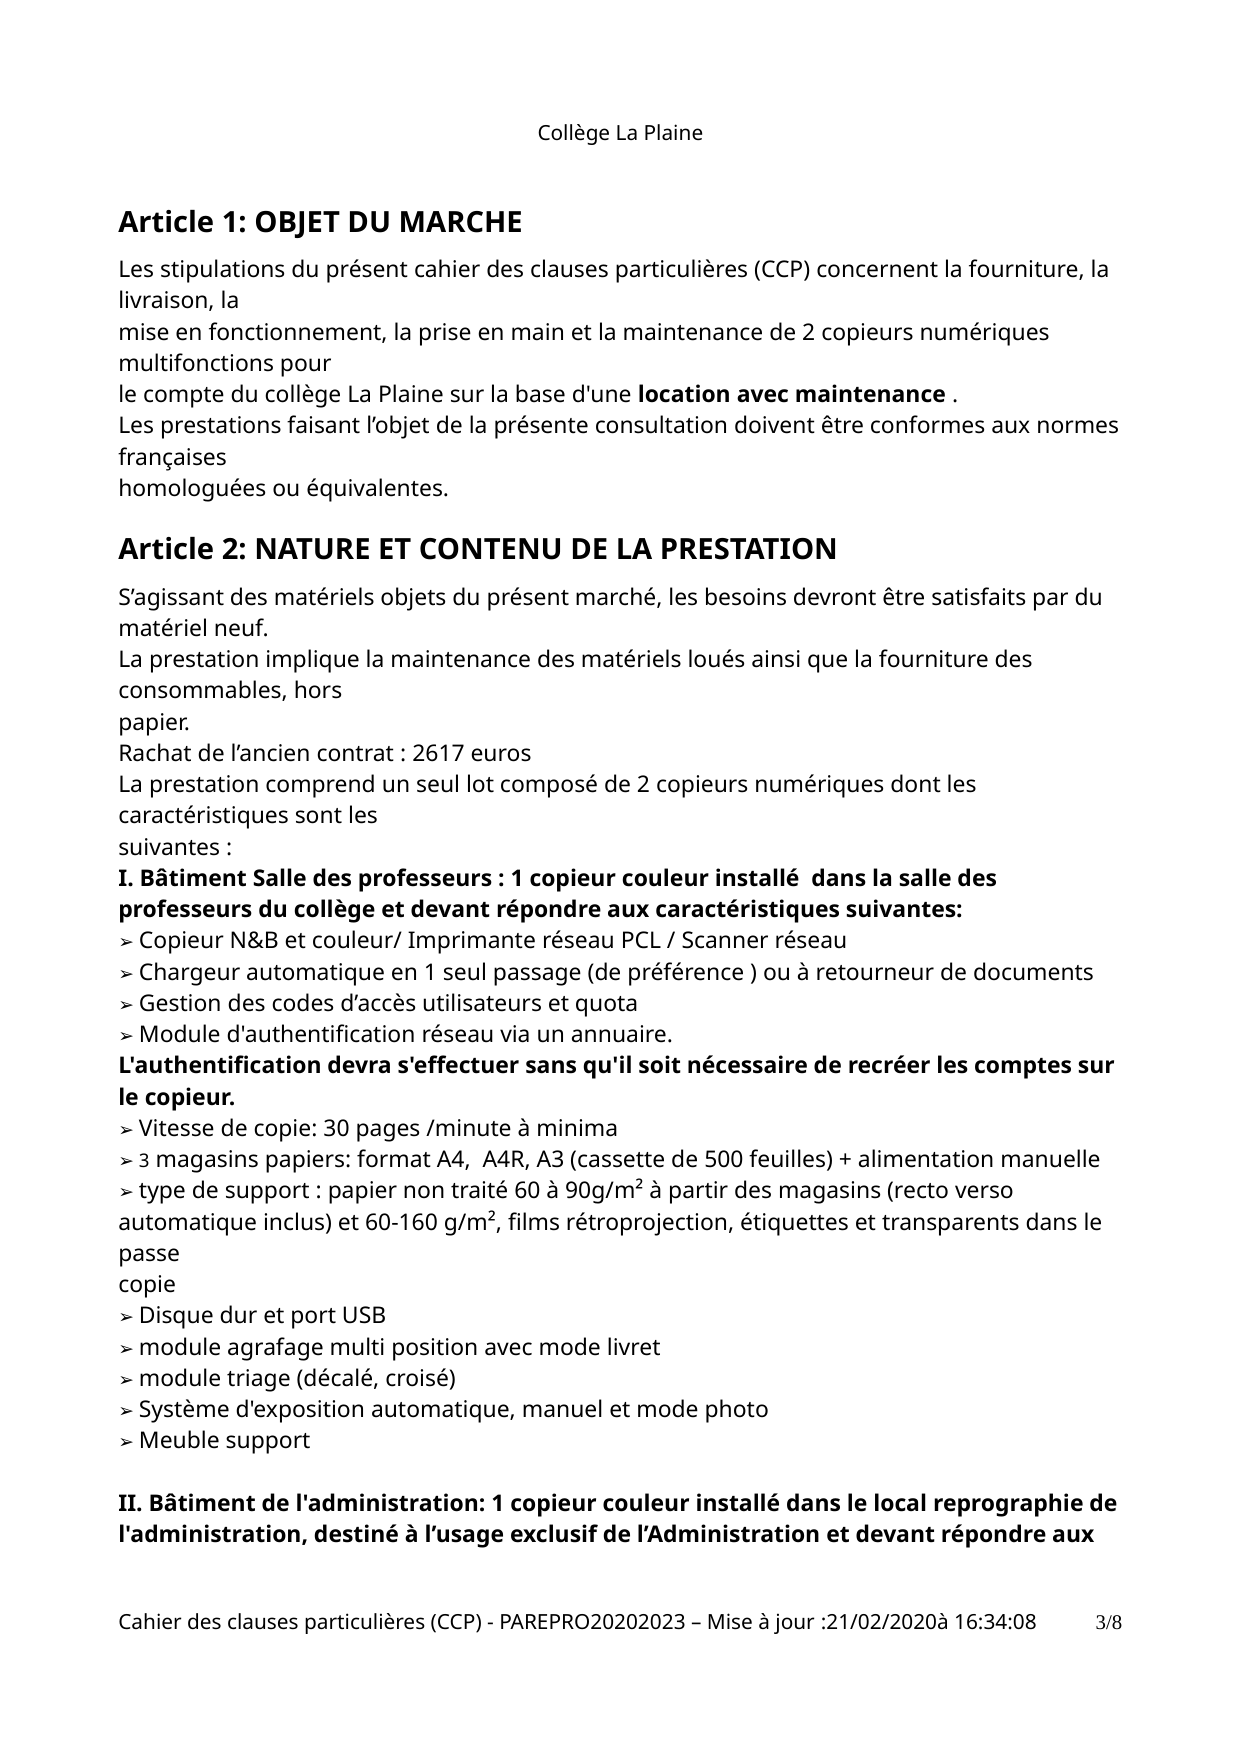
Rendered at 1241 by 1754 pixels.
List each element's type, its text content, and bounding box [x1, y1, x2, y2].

text ➢ Copieur N&B et couleur/ Imprimante réseau PCL / Scanner réseau [118, 924, 1122, 955]
text ➢ Disque dur et port USB [118, 1299, 1122, 1330]
text ➢ Module d'authentification réseau via un annuaire. [118, 1018, 1122, 1049]
text Les prestations faisant l’objet de la présente consultation doivent être conformes aux normes françaises [118, 409, 1122, 472]
text mise en fonctionnement, la prise en main et la maintenance de 2 copieurs numériques multifonctions pour [118, 316, 1122, 378]
text La prestation comprend un seul lot composé de 2 copieurs numériques dont les caractéristiques sont les [118, 768, 1122, 830]
text ➢ type de support : papier non traité 60 à 90g/m² à partir des magasins (recto verso [118, 1174, 1122, 1205]
text ➢ Gestion des codes d’accès utilisateurs et quota [118, 987, 1122, 1018]
text II. Bâtiment de l'administration: 1 copieur couleur installé dans le local reprographie de l'administration, destiné à l’usage exclusif de l’Administration et devant répondre aux [118, 1487, 1122, 1549]
subtitle Article 1: OBJET DU MARCHE [118, 201, 1122, 241]
text Les stipulations du présent cahier des clauses particulières (CCP) concernent la fourniture, la livraison, la [118, 253, 1122, 316]
text S’agissant des matériels objets du présent marché, les besoins devront être satisfaits par du matériel neuf. [118, 580, 1122, 643]
text ➢ module triage (décalé, croisé) [118, 1362, 1122, 1393]
text suivantes : [118, 830, 1122, 862]
text La prestation implique la maintenance des matériels loués ainsi que la fourniture des consommables, hors [118, 643, 1122, 705]
text I. Bâtiment Salle des professeurs : 1 copieur couleur installé dans la salle des professeurs du collège et devant répondre aux caractéristiques suivantes: [118, 862, 1122, 924]
text ➢ Meuble support [118, 1424, 1122, 1455]
text ➢ Chargeur automatique en 1 seul passage (de préférence ) ou à retourneur de documents [118, 955, 1122, 987]
text le compte du collège La Plaine sur la base d'une location avec maintenance . [118, 378, 1122, 409]
text ➢ Vitesse de copie: 30 pages /minute à minima [118, 1112, 1122, 1143]
text Rachat de l’ancien contrat : 2617 euros [118, 737, 1122, 768]
subtitle Article 2: NATURE ET CONTENU DE LA PRESTATION [118, 528, 1122, 568]
text ➢ 3 magasins papiers: format A4, A4R, A3 (cassette de 500 feuilles) + alimentation manuelle [118, 1143, 1122, 1174]
text ➢ module agrafage multi position avec mode livret [118, 1330, 1122, 1362]
text automatique inclus) et 60-160 g/m², films rétroprojection, étiquettes et transparents dans le passe [118, 1205, 1122, 1268]
text ➢ Système d'exposition automatique, manuel et mode photo [118, 1393, 1122, 1424]
text L'authentification devra s'effectuer sans qu'il soit nécessaire de recréer les comptes sur le copieur. [118, 1049, 1122, 1112]
text papier. [118, 705, 1122, 737]
text copie [118, 1268, 1122, 1299]
text homologuées ou équivalentes. [118, 472, 1122, 503]
